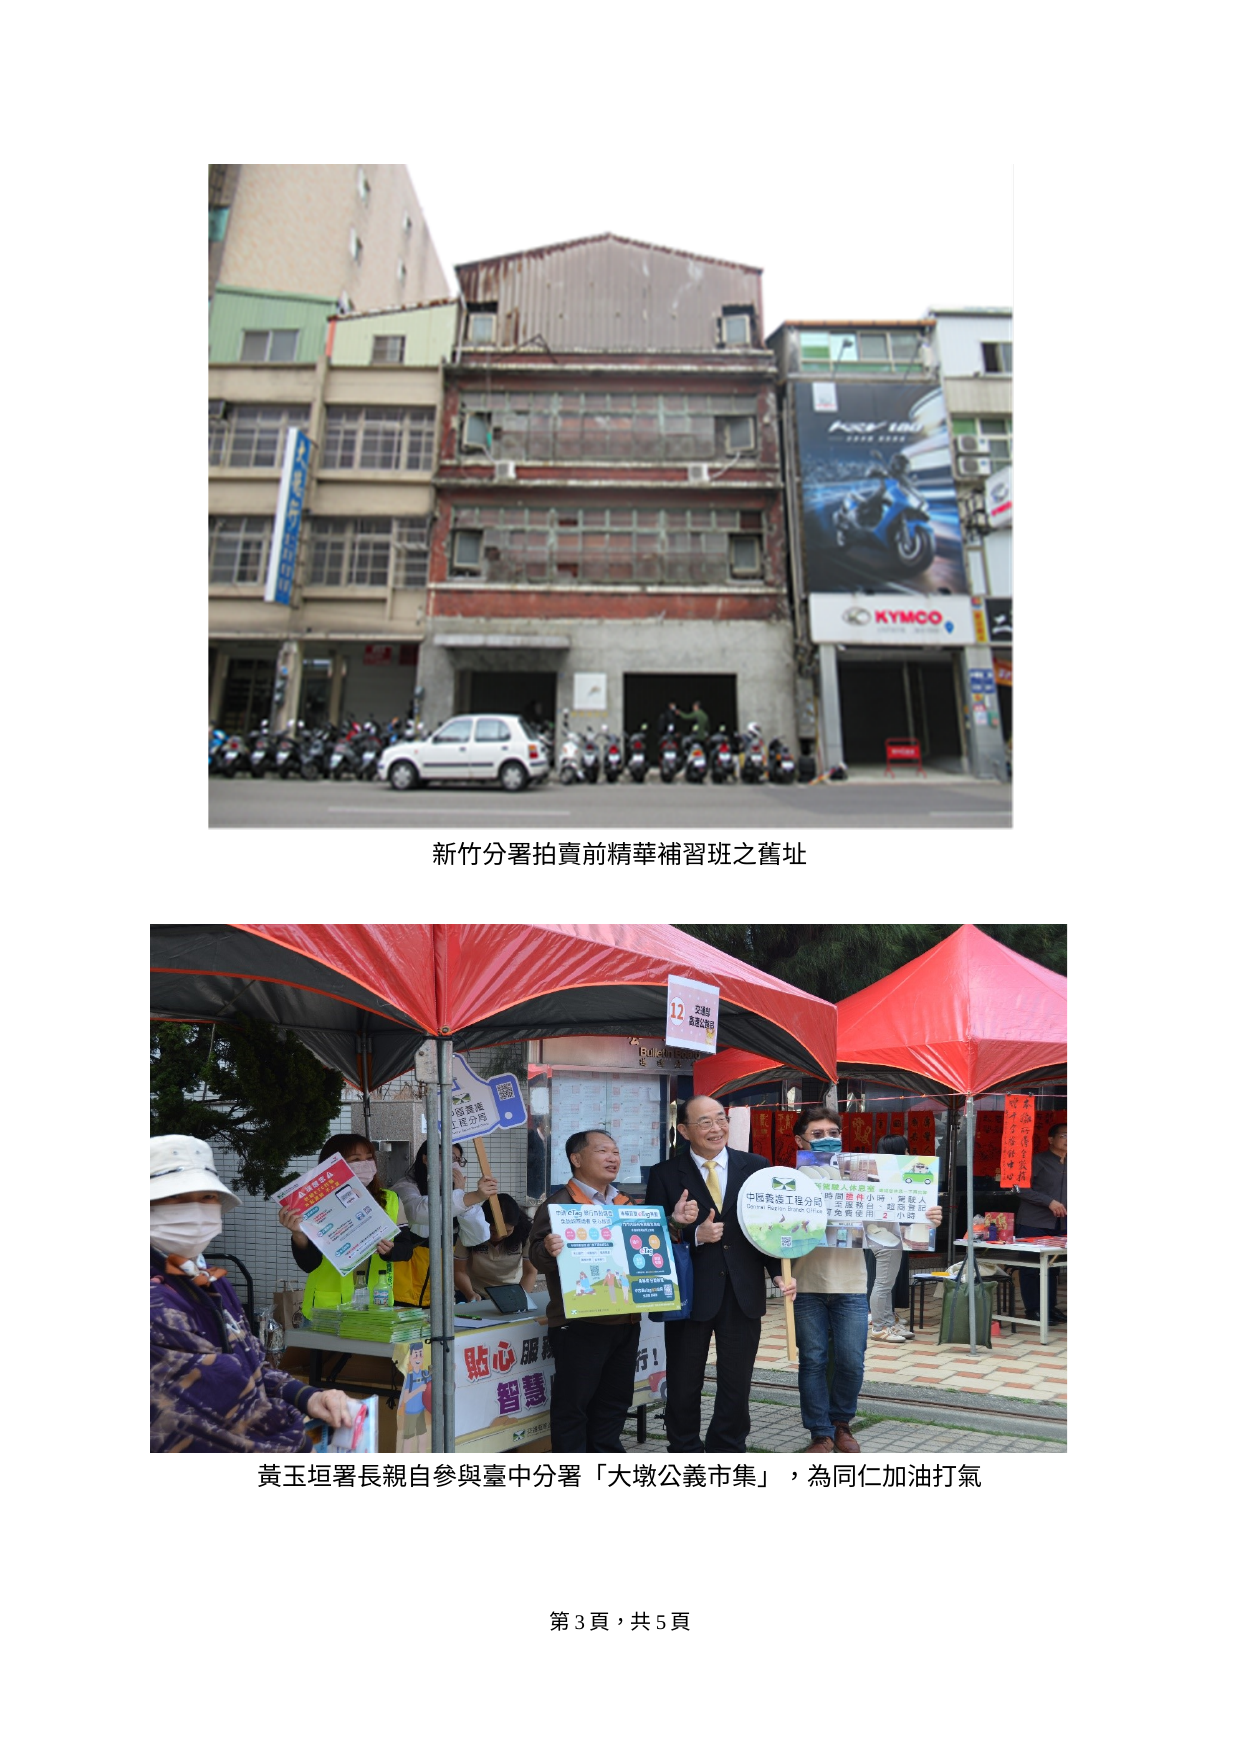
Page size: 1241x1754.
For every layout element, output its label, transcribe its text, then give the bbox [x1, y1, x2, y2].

picture [208, 164, 1015, 831]
text 黃玉垣署長親自參與臺中分署「大墩公義市集」，為同仁加油打氣 [165, 914, 1075, 1494]
text 新竹分署拍賣前精華補習班之舊址 [165, 148, 1075, 872]
picture [150, 924, 1068, 1453]
